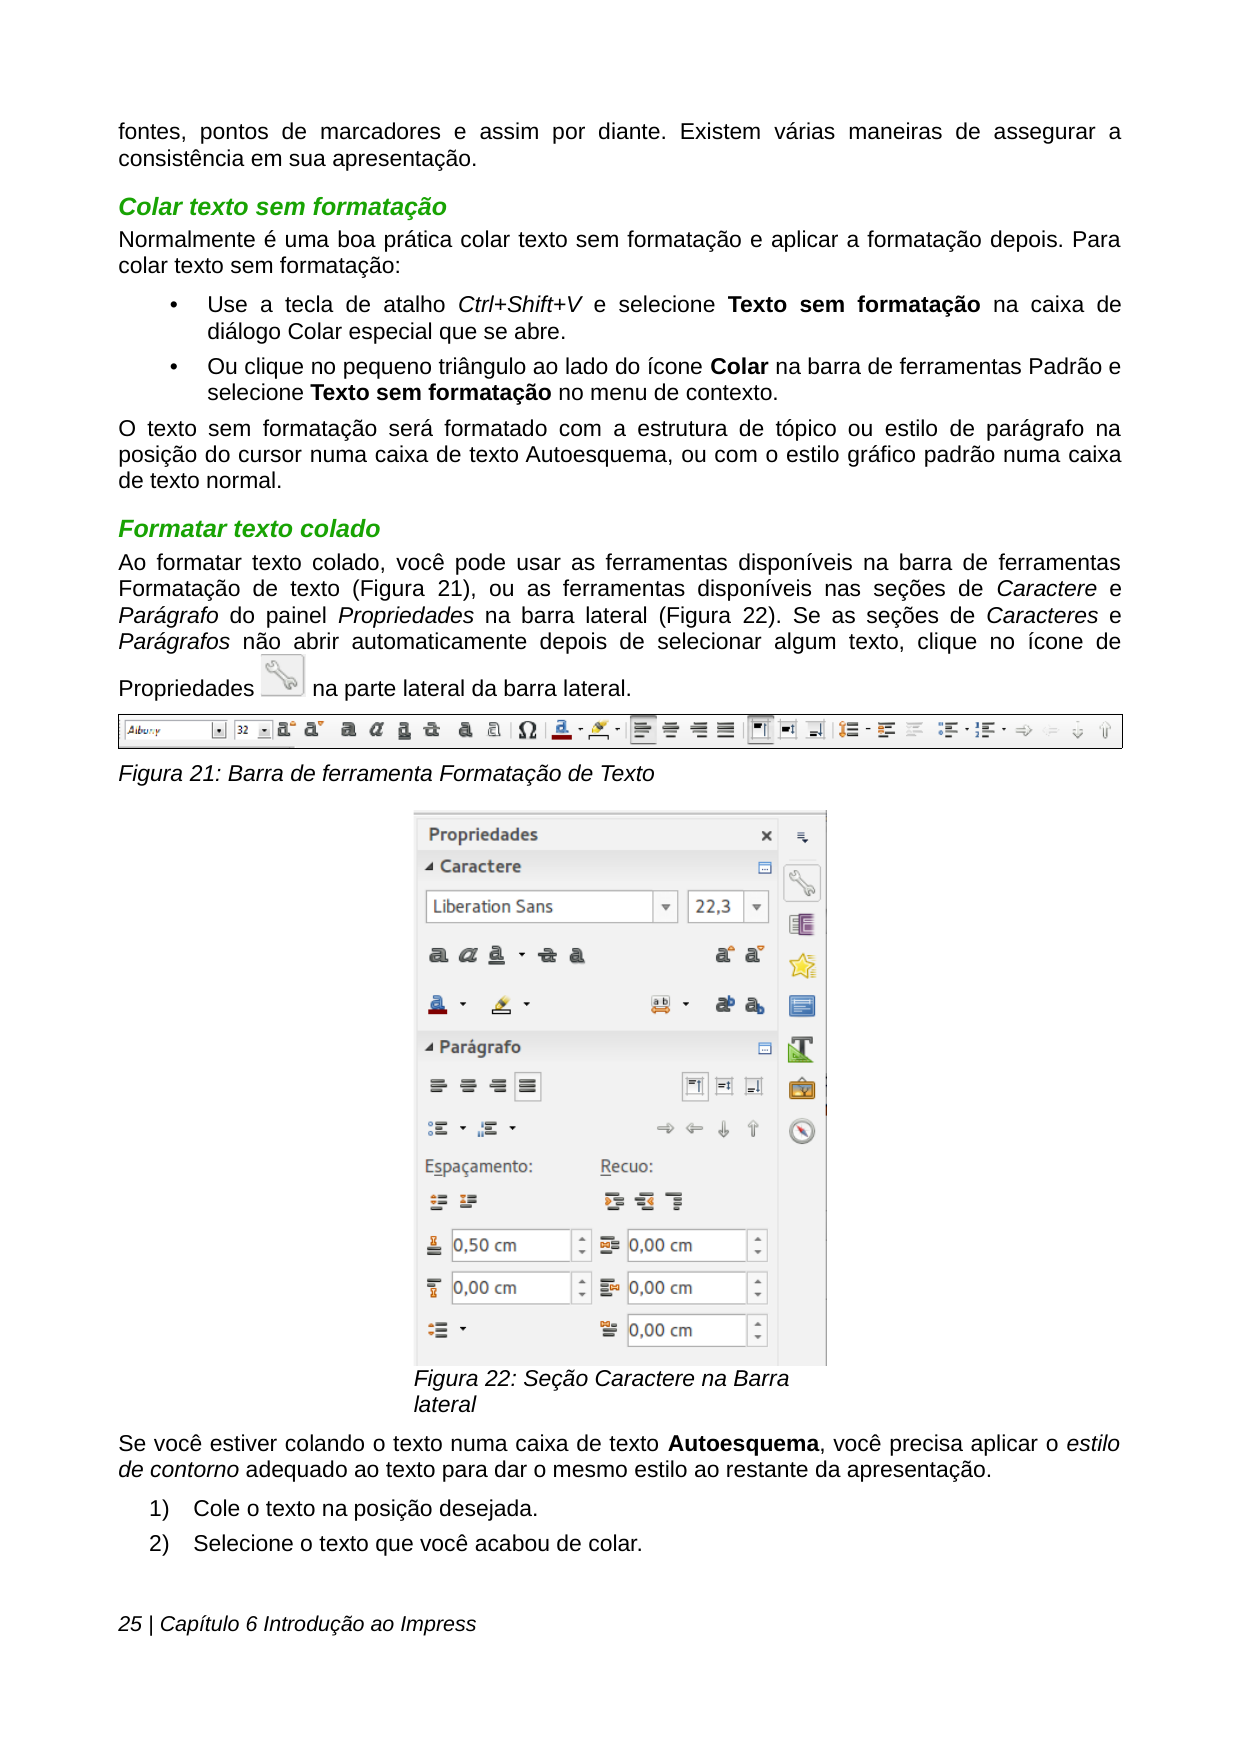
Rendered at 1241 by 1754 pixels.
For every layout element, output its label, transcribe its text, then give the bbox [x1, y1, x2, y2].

text O texto sem formatação será formatado com a estrutura de tópico ou estilo de parágrafo na posição do cursor numa caixa de texto Autoesquema, ou com o estilo gráfico padrão numa caixa de texto normal. [118, 414, 1122, 493]
list Cole o texto na posição desejada. [169, 1495, 1122, 1521]
list Selecione o texto que você acabou de colar. [169, 1530, 1122, 1557]
list Use a tecla de atalho Ctrl+Shift+V e selecione Texto sem formatação na caixa de diálogo Colar especial que se abre. [169, 291, 1122, 344]
list Ou clique no pequeno triângulo ao lado do ícone Colar na barra de ferramentas Padrão e selecione Texto sem formatação no menu de contexto. [169, 353, 1122, 406]
list Se você estiver colando o texto numa caixa de texto Autoesquema, você precisa aplicar o estilo de contorno adequado ao texto para dar o mesmo estilo ao restante da apresentação. [118, 1430, 1122, 1482]
subtitle Formatar texto colado [118, 514, 1122, 543]
text Ao formatar texto colado, você pode usar as ferramentas disponíveis na barra de ferramentas Formatação de texto (Figura 21), ou as ferramentas disponíveis nas seções de Caractere e Parágrafo do painel Propriedades na barra lateral (Figura 22). Se as seções de Caracteres e Parágrafos não abrir automaticamente depois de selecionar algum texto, clique no ícone de Propriedades na parte lateral da barra lateral. [118, 549, 1122, 701]
subtitle Colar texto sem formatação [118, 191, 1122, 220]
text Figura 22: Seção Caractere na Barra lateral [413, 1366, 827, 1418]
picture [119, 715, 1122, 748]
picture [413, 810, 827, 1366]
list Normalmente é uma boa prática colar texto sem formatação e aplicar a formatação depois. Para colar texto sem formatação: [118, 226, 1122, 279]
text fontes, pontos de marcadores e assim por diante. Existem várias maneiras de assegurar a consistência em sua apresentação. [118, 118, 1122, 171]
text Figura 21: Barra de ferramenta Formatação de Texto [118, 760, 1122, 786]
